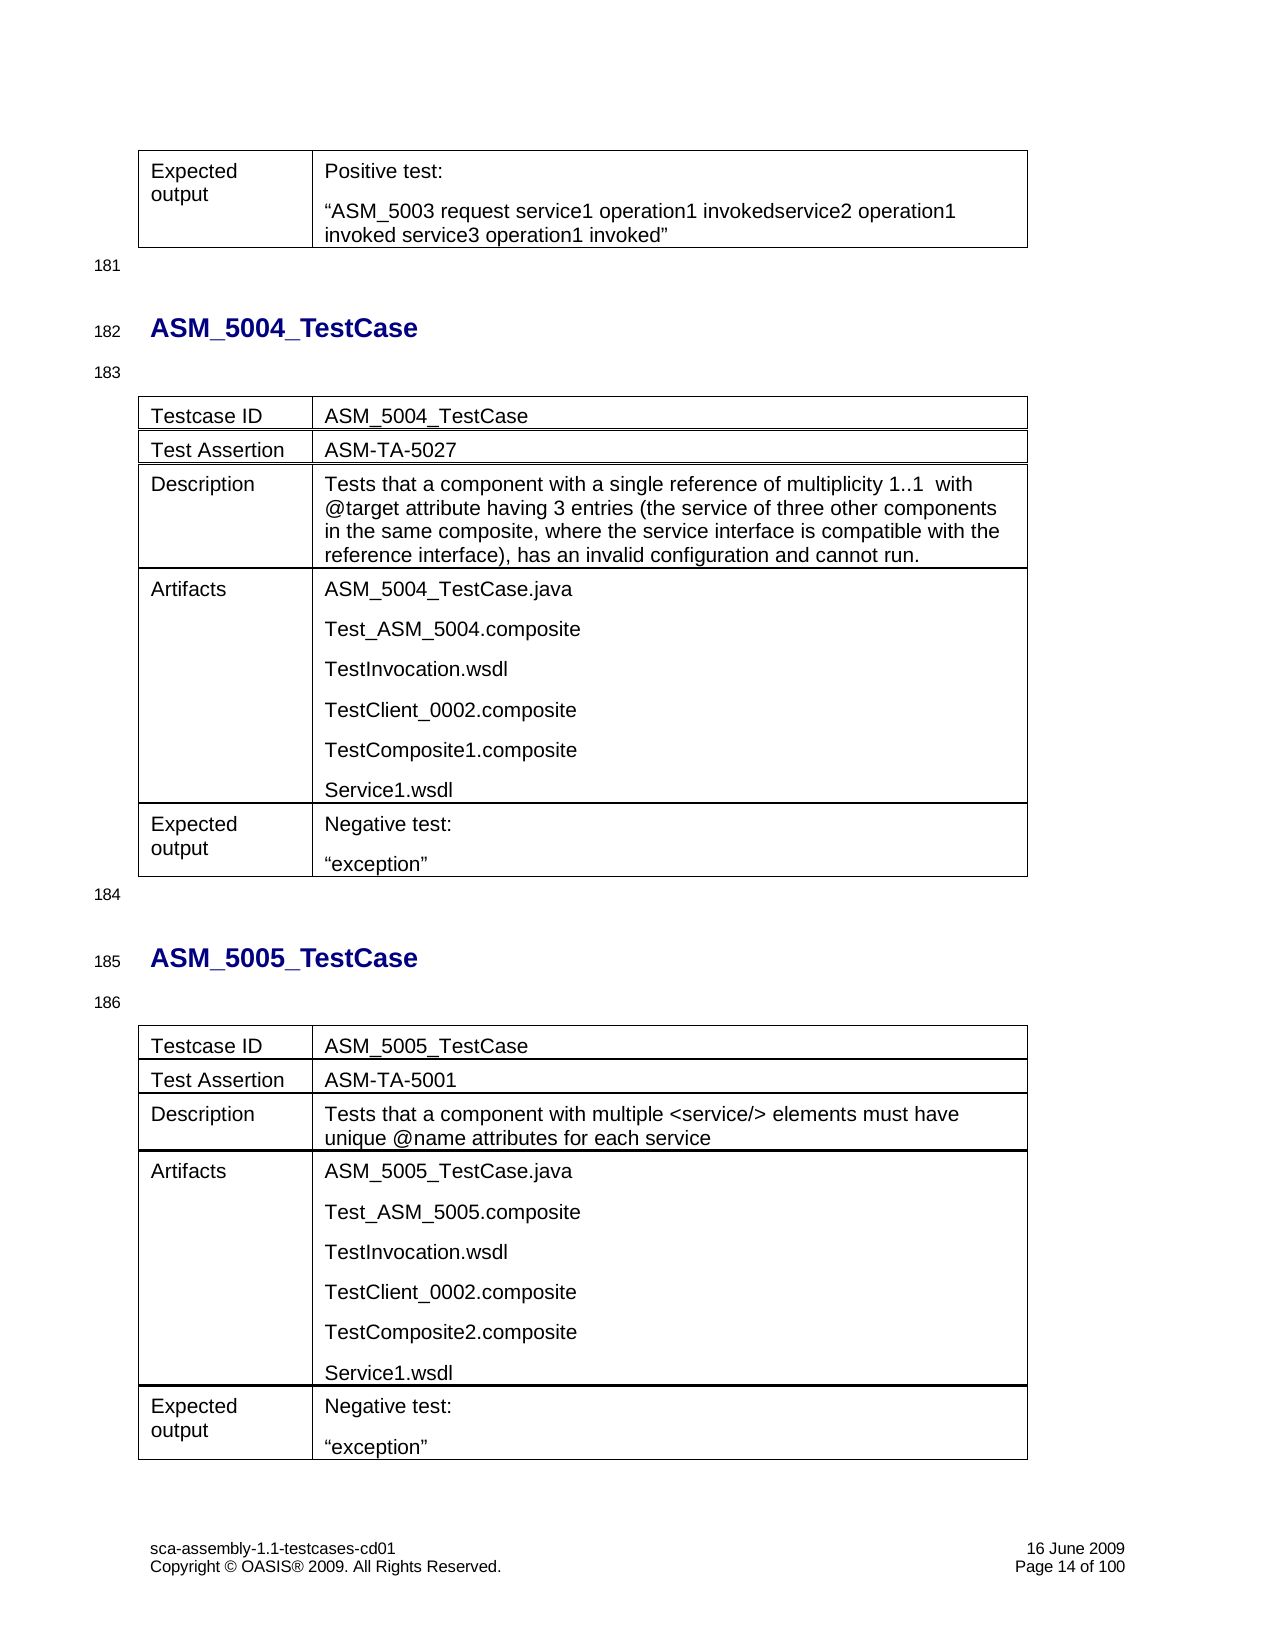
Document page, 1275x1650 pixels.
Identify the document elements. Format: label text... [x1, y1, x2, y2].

table_cell Negative test: “exception” [313, 804, 1027, 876]
table_cell Positive test: “ASM_5003 request service1 operation1 invokedservice2 operation1 invoked service3 operation1 invoked” [313, 151, 1027, 247]
table_cell Test Assertion [139, 1060, 312, 1092]
table_header ASM_5004_TestCase [313, 397, 1027, 428]
table_cell ASM-TA-5001 [313, 1060, 1027, 1092]
table_cell ASM-TA-5027 [313, 431, 1027, 462]
table_cell ASM_5005_TestCase.java Test_ASM_5005.composite TestInvocation.wsdl TestClient_0002.composite TestComposite2.composite Service1.wsdl [313, 1152, 1027, 1384]
table_header Testcase ID [139, 397, 312, 428]
table_cell Negative test: “exception” [313, 1387, 1027, 1459]
table_header ASM_5005_TestCase [313, 1026, 1027, 1058]
table_cell ASM_5004_TestCase.java Test_ASM_5004.composite TestInvocation.wsdl TestClient_0002.composite TestComposite1.composite Service1.wsdl [313, 569, 1027, 802]
table_cell Description [139, 1094, 312, 1149]
table_cell Artifacts [139, 569, 312, 802]
table_cell Expected output [139, 804, 312, 876]
table_header Testcase ID [139, 1026, 312, 1058]
subtitle ASM_5004_TestCase [150, 313, 1125, 343]
table_cell Expected output [139, 1387, 312, 1459]
table_cell Tests that a component with a single reference of multiplicity 1..1 with @target attribute having 3 entries (the service of three other components in the same composite, where the service interface is compatible with the reference interface), has an invalid configuration and cannot run. [313, 465, 1027, 567]
table_cell Artifacts [139, 1152, 312, 1384]
table_cell Expected output [139, 151, 312, 247]
subtitle ASM_5005_TestCase [150, 942, 1125, 972]
table_cell Tests that a component with multiple <service/> elements must have unique @name attributes for each service [313, 1094, 1027, 1149]
table_cell Test Assertion [139, 431, 312, 462]
table_cell Description [139, 465, 312, 567]
